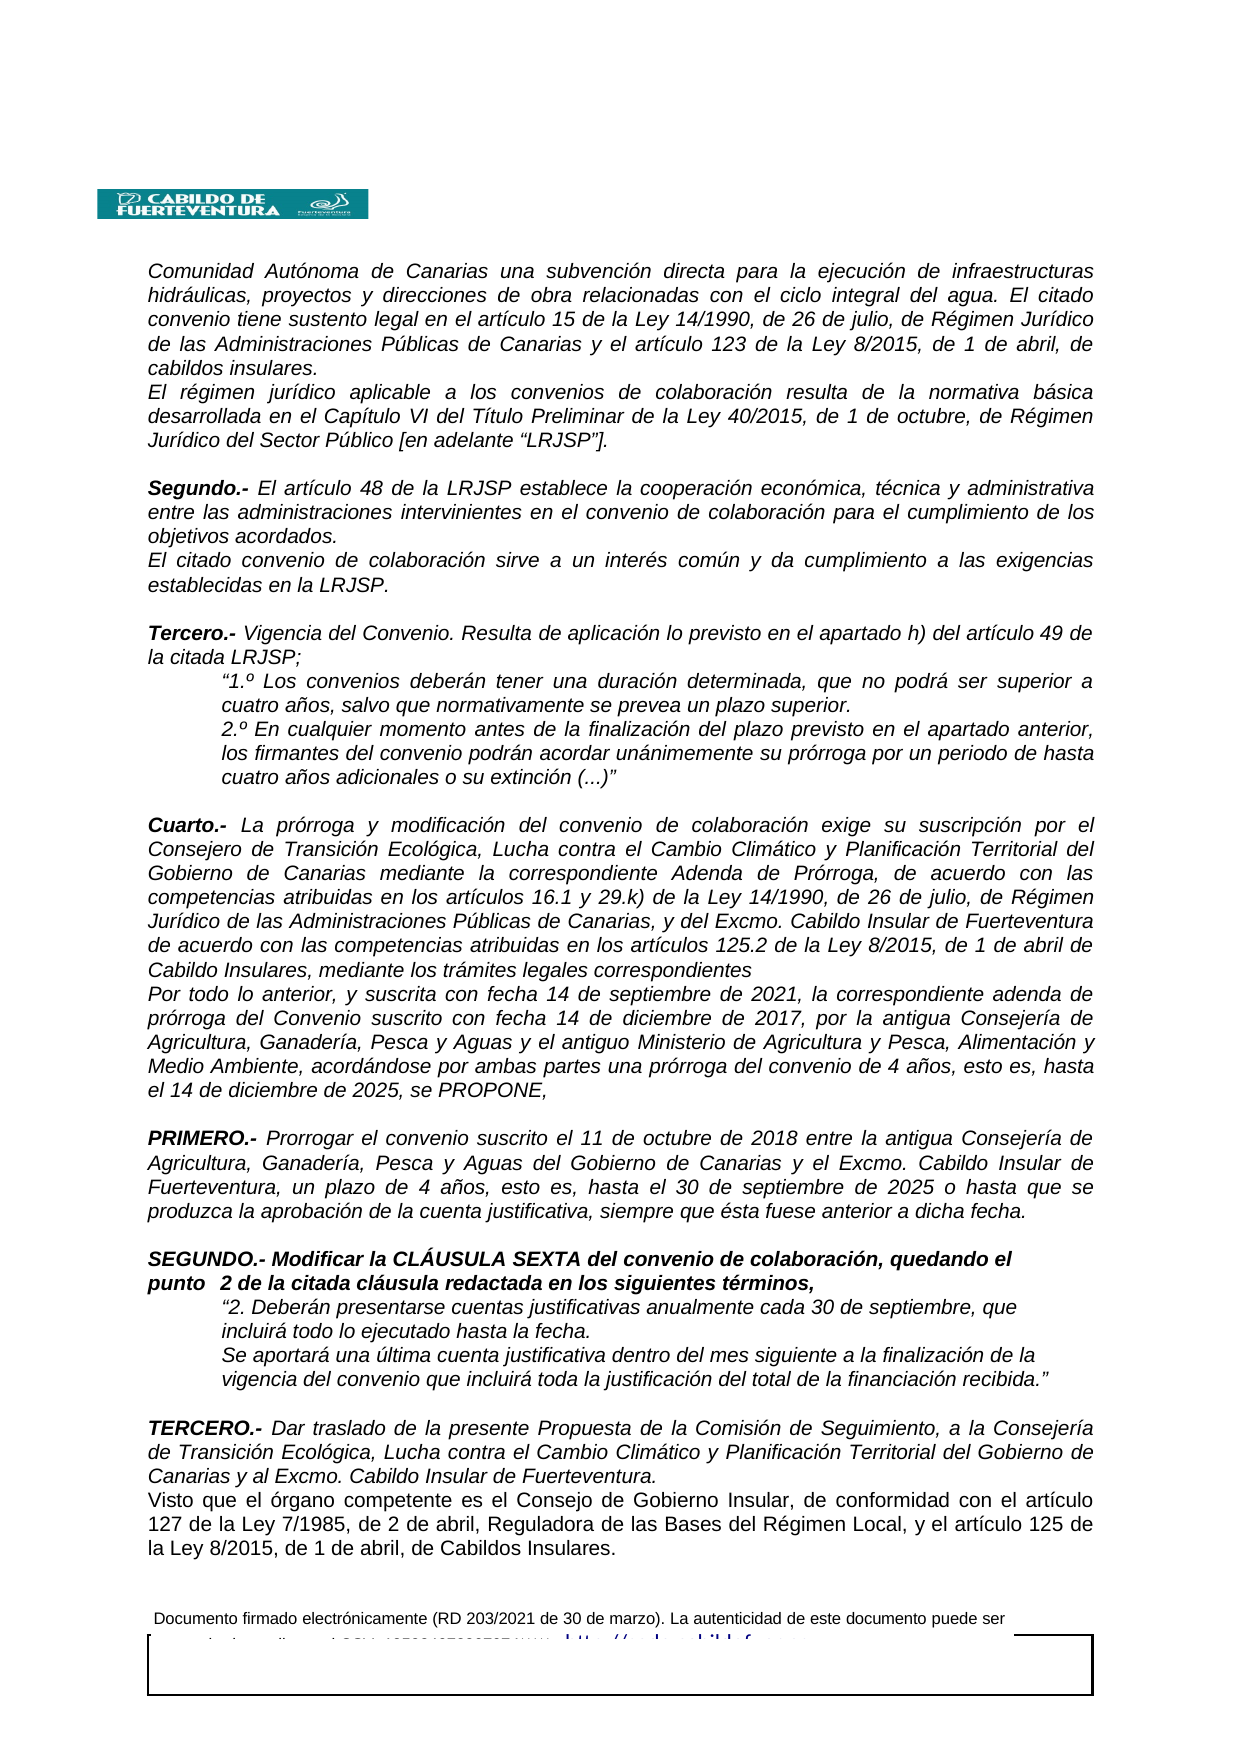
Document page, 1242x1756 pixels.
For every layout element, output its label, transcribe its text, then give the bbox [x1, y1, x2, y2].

text El citado convenio de colaboración sirve a un interés común y da cumplimiento a las exigencias establecidas en la LRJSP. [148, 548, 1094, 596]
text Cuarto.- La prórroga y modificación del convenio de colaboración exige su suscripción por el Consejero de Transición Ecológica, Lucha contra el Cambio Climático y Planificación Territorial del Gobierno de Canarias mediante la correspondiente Adenda de Prórroga, de acuerdo con las competencias atribuidas en los artículos 16.1 y 29.k) de la Ley 14/1990, de 26 de julio, de Régimen Jurídico de las Administraciones Públicas de Canarias, y del Excmo. Cabildo Insular de Fuerteventura de acuerdo con las competencias atribuidas en los artículos 125.2 de la Ley 8/2015, de 1 de abril de Cabildo Insulares, mediante los trámites legales correspondientes [148, 812, 1094, 981]
text Visto que el órgano competente es el Consejo de Gobierno Insular, de conformidad con el artículo 127 de la Ley 7/1985, de 2 de abril, Reguladora de las Bases del Régimen Local, y el artículo 125 de la Ley 8/2015, de 1 de abril, de Cabildos Insulares. [148, 1488, 1094, 1560]
picture [97, 189, 369, 219]
subtitle SEGUNDO.- Modificar la CLÁUSULA SEXTA del convenio de colaboración, quedando el punto 2 de la citada cláusula redactada en los siguientes términos, [148, 1247, 1072, 1295]
text TERCERO.- Dar traslado de la presente Propuesta de la Comisión de Seguimiento, a la Consejería de Transición Ecológica, Lucha contra el Cambio Climático y Planificación Territorial del Gobierno de Canarias y al Excmo. Cabildo Insular de Fuerteventura. [148, 1415, 1094, 1488]
text Segundo.- El artículo 48 de la LRJSP establece la cooperación económica, técnica y administrativa entre las administraciones intervinientes en el convenio de colaboración para el cumplimiento de los objetivos acordados. [148, 476, 1094, 548]
text PRIMERO.- Prorrogar el convenio suscrito el 11 de octubre de 2018 entre la antigua Consejería de Agricultura, Ganadería, Pesca y Aguas del Gobierno de Canarias y el Excmo. Cabildo Insular de Fuerteventura, un plazo de 4 años, esto es, hasta el 30 de septiembre de 2025 o hasta que se produzca la aprobación de la cuenta justificativa, siempre que ésta fuese anterior a dicha fecha. [148, 1126, 1094, 1223]
text “1.º Los convenios deberán tener una duración determinada, que no podrá ser superior a cuatro años, salvo que normativamente se prevea un plazo superior. [221, 668, 1094, 717]
text Comunidad Autónoma de Canarias una subvención directa para la ejecución de infraestructuras hidráulicas, proyectos y direcciones de obra relacionadas con el ciclo integral del agua. El citado convenio tiene sustento legal en el artículo 15 de la Ley 14/1990, de 26 de julio, de Régimen Jurídico de las Administraciones Públicas de Canarias y el artículo 123 de la Ley 8/2015, de 1 de abril, de cabildos insulares. [148, 259, 1094, 379]
text “2. Deberán presentarse cuentas justificativas anualmente cada 30 de septiembre, que incluirá todo lo ejecutado hasta la fecha. [221, 1295, 1072, 1343]
text Se aportará una última cuenta justificativa dentro del mes siguiente a la finalización de la vigencia del convenio que incluirá toda la justificación del total de la financiación recibida.” [221, 1343, 1083, 1391]
text Por todo lo anterior, y suscrita con fecha 14 de septiembre de 2021, la correspondiente adenda de prórroga del Convenio suscrito con fecha 14 de diciembre de 2017, por la antigua Consejería de Agricultura, Ganadería, Pesca y Aguas y el antiguo Ministerio de Agricultura y Pesca, Alimentación y Medio Ambiente, acordándose por ambas partes una prórroga del convenio de 4 años, esto es, hasta el 14 de diciembre de 2025, se PROPONE, [148, 981, 1094, 1102]
text Tercero.- Vigencia del Convenio. Resulta de aplicación lo previsto en el apartado h) del artículo 49 de la citada LRJSP; [148, 620, 1094, 668]
text El régimen jurídico aplicable a los convenios de colaboración resulta de la normativa básica desarrollada en el Capítulo VI del Título Preliminar de la Ley 40/2015, de 1 de octubre, de Régimen Jurídico del Sector Público [en adelante “LRJSP”]. [148, 379, 1094, 452]
text 2.º En cualquier momento antes de la finalización del plazo previsto en el apartado anterior, los firmantes del convenio podrán acordar unánimemente su prórroga por un periodo de hasta cuatro años adicionales o su extinción (...)” [221, 717, 1094, 789]
